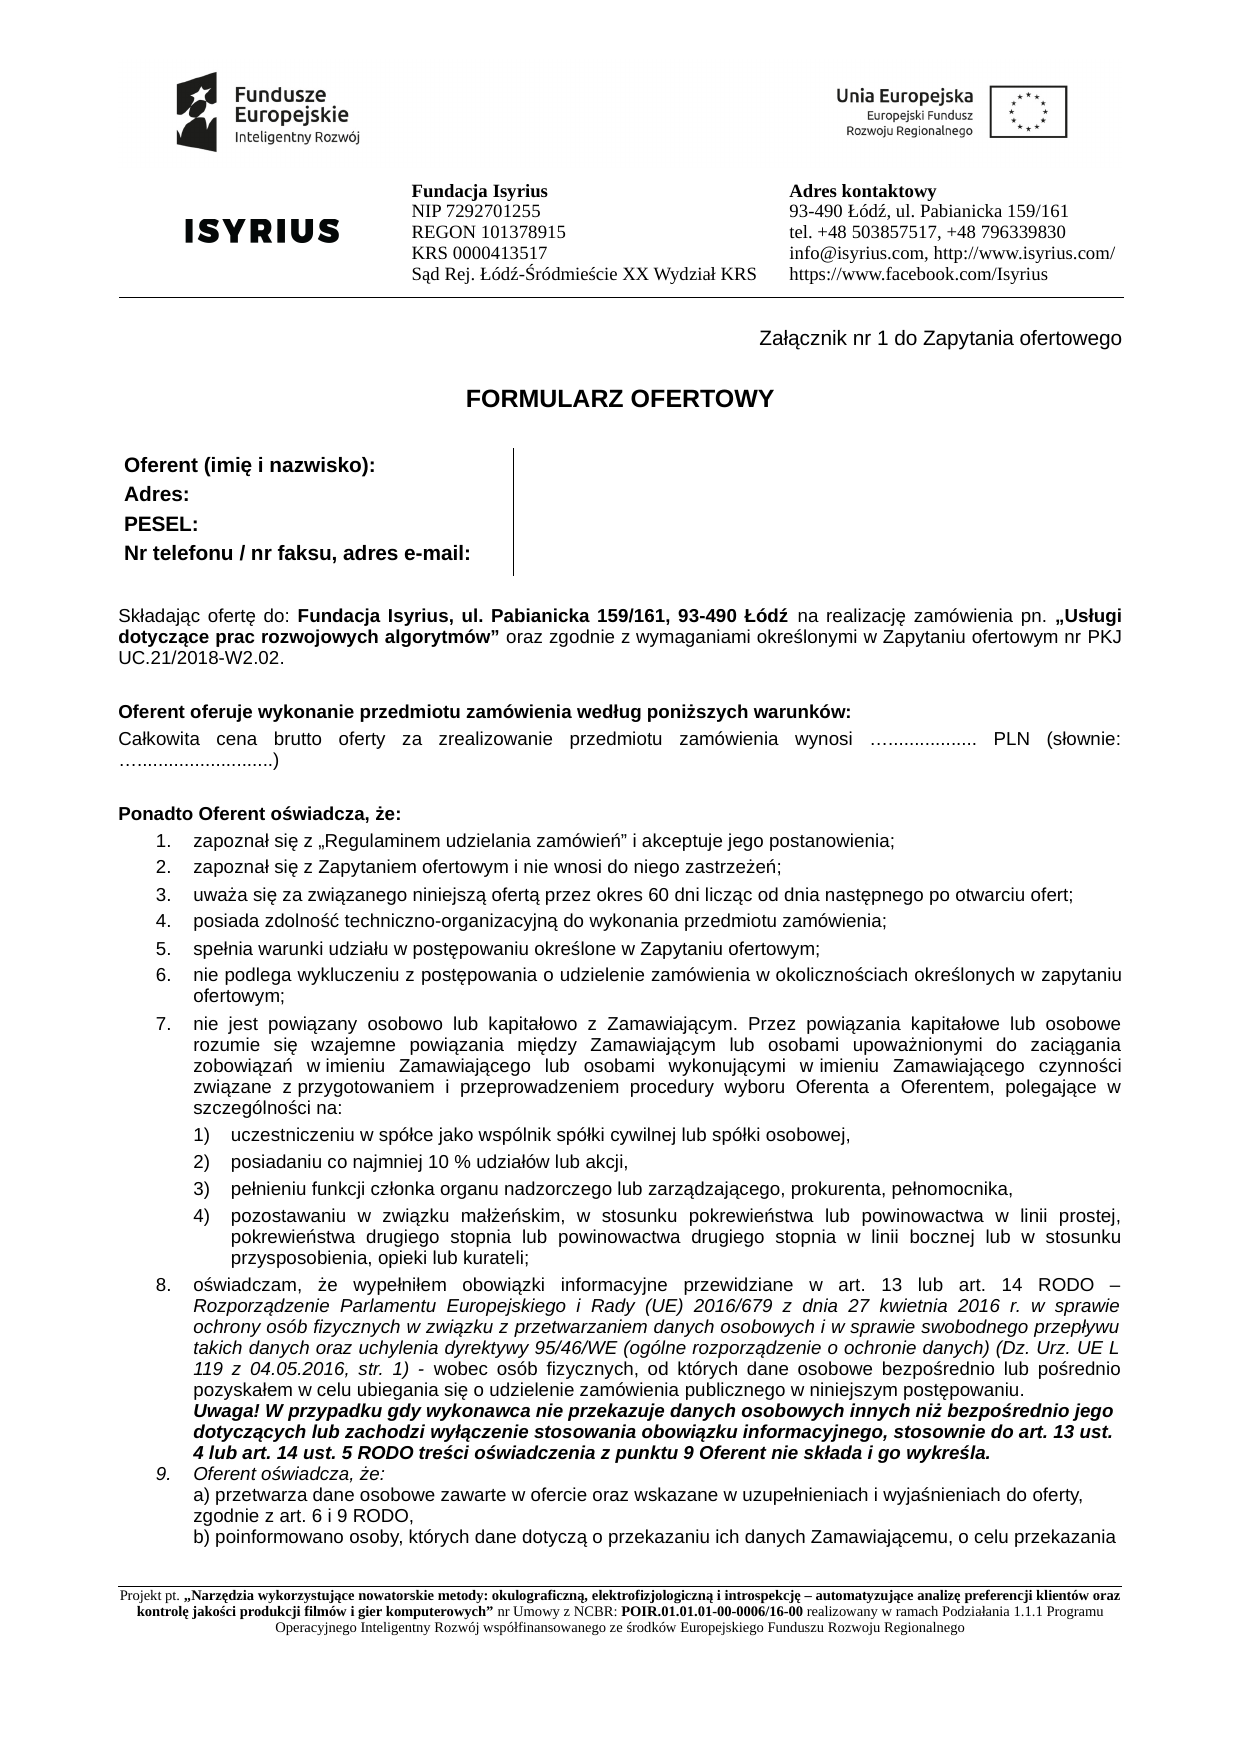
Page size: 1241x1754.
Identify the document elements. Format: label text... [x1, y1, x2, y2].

text Oferent oferuje wykonanie przedmiotu zamówienia według poniższych warunków: [118, 701, 1122, 722]
text Ponadto Oferent oświadcza, że: [118, 803, 1122, 824]
text Uwaga! W przypadku gdy wykonawca nie przekazuje danych osobowych innych niż bezpośrednio jego dotyczących lub zachodzi wyłączenie stosowania obowiązku informacyjnego, stosownie do art. 13 ust. 4 lub art. 14 ust. 5 RODO treści oświadczenia z punktu 9 Oferent nie składa i go wykreśla. [193, 1400, 1122, 1463]
text Całkowita cena brutto oferty za zrealizowanie przedmiotu zamówienia wynosi …................. PLN (słownie: …..........................) [118, 728, 1122, 770]
text b) poinformowano osoby, których dane dotyczą o przekazaniu ich danych Zamawiającemu, o celu przekazania [193, 1527, 1122, 1548]
text a) przetwarza dane osobowe zawarte w ofercie oraz wskazane w uzupełnieniach i wyjaśnieniach do oferty, zgodnie z art. 6 i 9 RODO, [193, 1484, 1122, 1527]
list Oferent oświadcza, że: [156, 1463, 1122, 1484]
table_header Oferent (imię i nazwisko): Adres: PESEL: Nr telefonu / nr faksu, adres e-mail: [118, 448, 513, 576]
list posiada zdolność techniczno-organizacyjną do wykonania przedmiotu zamówienia; [156, 911, 1122, 932]
list uczestniczeniu w spółce jako wspólnik spółki cywilnej lub spółki osobowej, [193, 1124, 1122, 1145]
list zapoznał się z Zapytaniem ofertowym i nie wnosi do niego zastrzeżeń; [156, 857, 1122, 878]
list posiadaniu co najmniej 10 % udziałów lub akcji, [193, 1151, 1122, 1172]
picture [118, 59, 1123, 168]
list pozostawaniu w związku małżeńskim, w stosunku pokrewieństwa lub powinowactwa w linii prostej, pokrewieństwa drugiego stopnia lub powinowactwa drugiego stopnia w linii bocznej lub w stosunku przysposobienia, opieki lub kurateli; [193, 1205, 1122, 1268]
list nie podlega wykluczeniu z postępowania o udzielenie zamówienia w okolicznościach określonych w zapytaniu ofertowym; [156, 965, 1122, 1007]
text Załącznik nr 1 do Zapytania ofertowego [118, 327, 1122, 350]
text FORMULARZ OFERTOWY [118, 385, 1122, 413]
list nie jest powiązany osobowo lub kapitałowo z Zamawiającym. Przez powiązania kapitałowe lub osobowe rozumie się wzajemne powiązania między Zamawiającym lub osobami upoważnionymi do zaciągania zobowiązań w imieniu Zamawiającego lub osobami wykonującymi w imieniu Zamawiającego czynności związane z przygotowaniem i przeprowadzeniem procedury wyboru Oferenta a Oferentem, polegające w szczególności na: [156, 1013, 1122, 1118]
list spełnia warunki udziału w postępowaniu określone w Zapytaniu ofertowym; [156, 938, 1122, 959]
list zapoznał się z „Regulaminem udzielania zamówień” i akceptuje jego postanowienia; [156, 830, 1122, 851]
text Składając ofertę do: Fundacja Isyrius, ul. Pabianicka 159/161, 93-490 Łódź na realizację zamówienia pn. „Usługi dotyczące prac rozwojowych algorytmów” oraz zgodnie z wymaganiami określonymi w Zapytaniu ofertowym nr PKJ UC.21/2018-W2.02. [118, 605, 1122, 668]
picture [185, 219, 339, 243]
list pełnieniu funkcji członka organu nadzorczego lub zarządzającego, prokurenta, pełnomocnika, [193, 1178, 1122, 1199]
list oświadczam, że wypełniłem obowiązki informacyjne przewidziane w art. 13 lub art. 14 RODO – Rozporządzenie Parlamentu Europejskiego i Rady (UE) 2016/679 z dnia 27 kwietnia 2016 r. w sprawie ochrony osób fizycznych w związku z przetwarzaniem danych osobowych i w sprawie swobodnego przepływu takich danych oraz uchylenia dyrektywy 95/46/WE (ogólne rozporządzenie o ochronie danych) (Dz. Urz. UE L 119 z 04.05.2016, str. 1) - wobec osób fizycznych, od których dane osobowe bezpośrednio lub pośrednio pozyskałem w celu ubiegania się o udzielenie zamówienia publicznego w niniejszym postępowaniu. [156, 1274, 1122, 1400]
list uważa się za związanego niniejszą ofertą przez okres 60 dni licząc od dnia następnego po otwarciu ofert; [156, 884, 1122, 905]
table_header [514, 448, 1122, 576]
